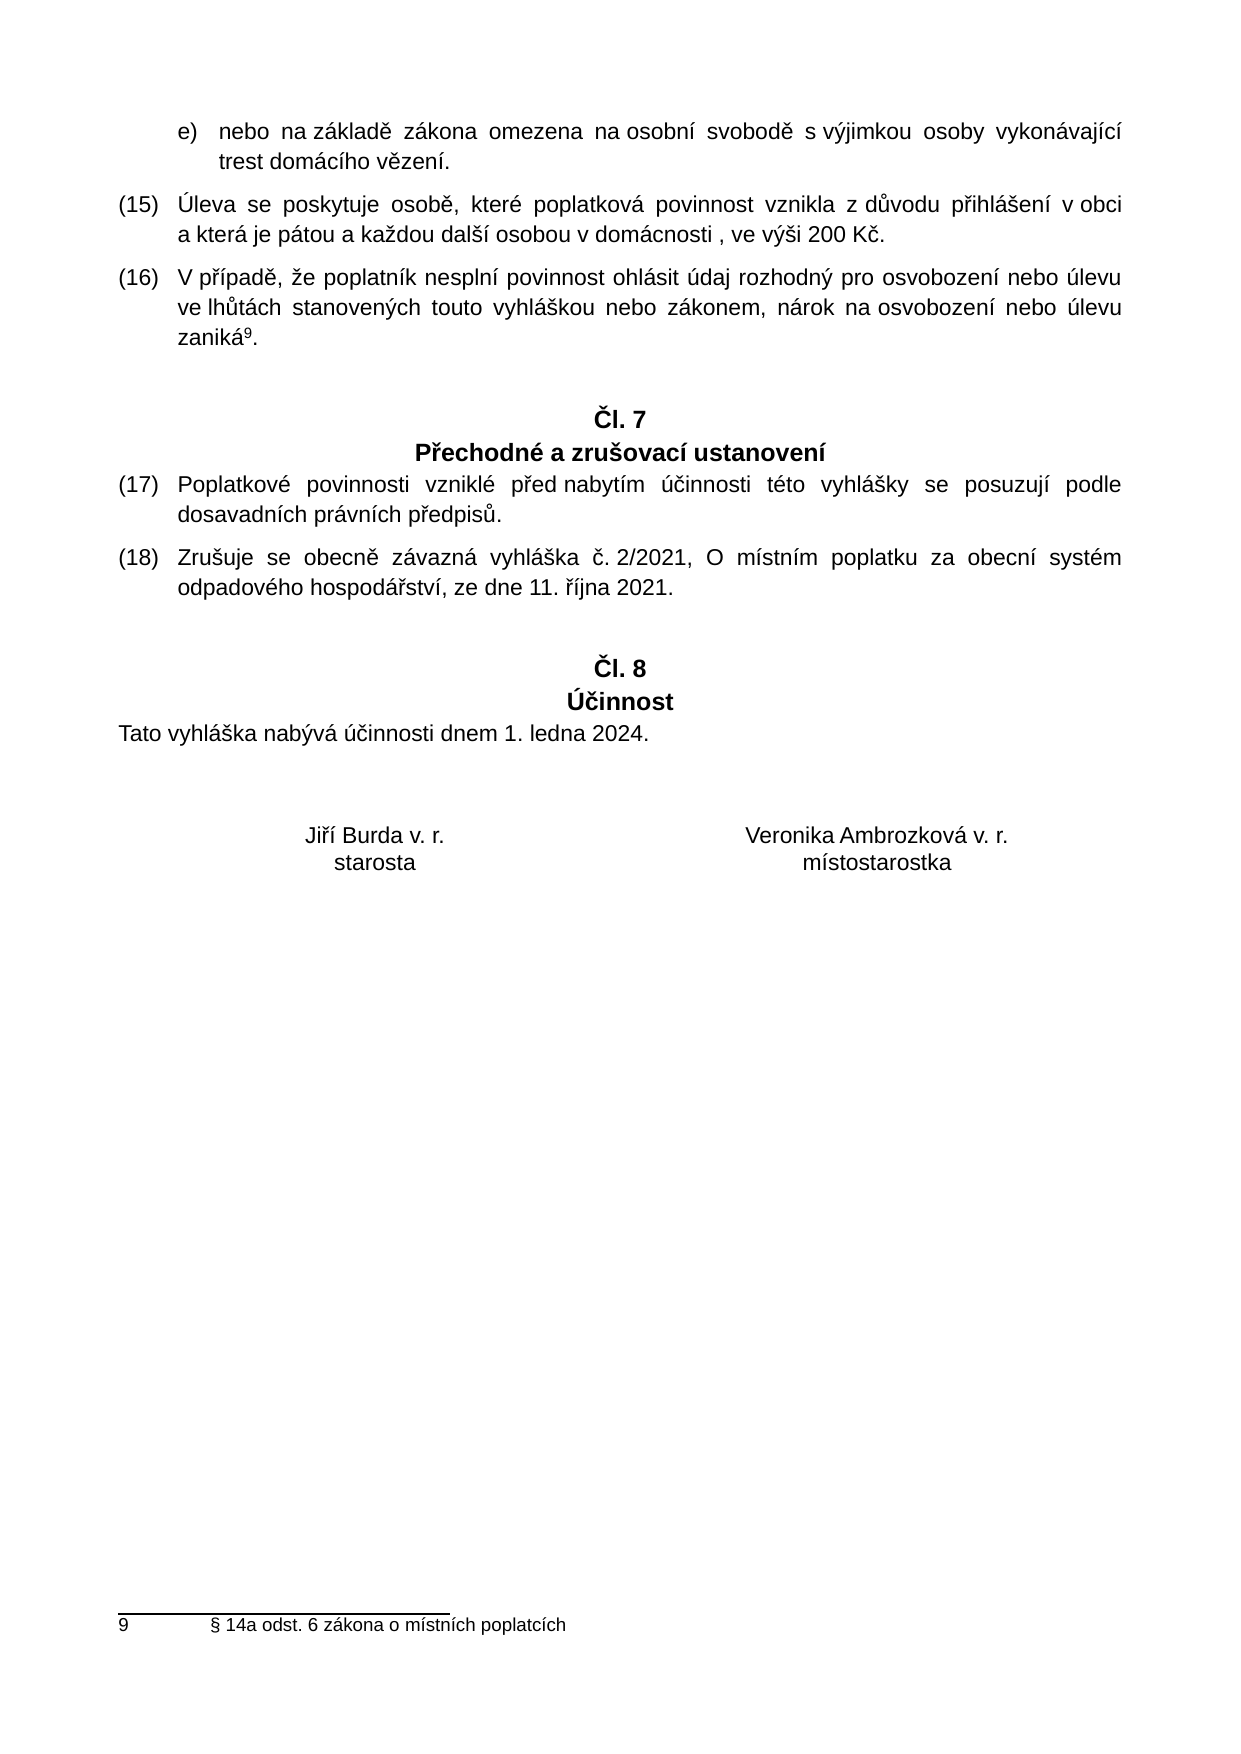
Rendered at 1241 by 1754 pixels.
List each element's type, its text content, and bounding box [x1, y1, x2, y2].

subtitle Čl. 7 Přechodné a zrušovací ustanovení [118, 404, 1122, 466]
list nebo na základě zákona omezena na osobní svobodě s výjimkou osoby vykonávající trest domácího vězení. [177, 118, 1122, 175]
list Úleva se poskytuje osobě, které poplatková povinnost vznikla z důvodu přihlášení v obci a která je pátou a každou další osobou v domácnosti , ve výši 200 Kč. [118, 191, 1122, 248]
list Zrušuje se obecně závazná vyhláška č. 2/2021, O místním poplatku za obecní systém odpadového hospodářství, ze dne 11. října 2021. [118, 543, 1122, 600]
table_header Jiří Burda v. r. starosta [124, 763, 626, 881]
table_header Veronika Ambrozková v. r. místostarostka [626, 763, 1128, 881]
list § 14a odst. 6 zákona o místních poplatcích [118, 1614, 1122, 1636]
list Poplatkové povinnosti vzniklé před nabytím účinnosti této vyhlášky se posuzují podle dosavadních právních předpisů. [118, 471, 1122, 527]
table_cell [626, 881, 1128, 999]
list V případě, že poplatník nesplní povinnost ohlásit údaj rozhodný pro osvobození nebo úlevu ve lhůtách stanovených touto vyhláškou nebo zákonem, nárok na osvobození nebo úlevu zaniká. [118, 264, 1122, 351]
subtitle Čl. 8 Účinnost [118, 654, 1122, 716]
table_cell [124, 881, 626, 999]
text Tato vyhláška nabývá účinnosti dnem 1. ledna 2024. [118, 720, 1122, 746]
